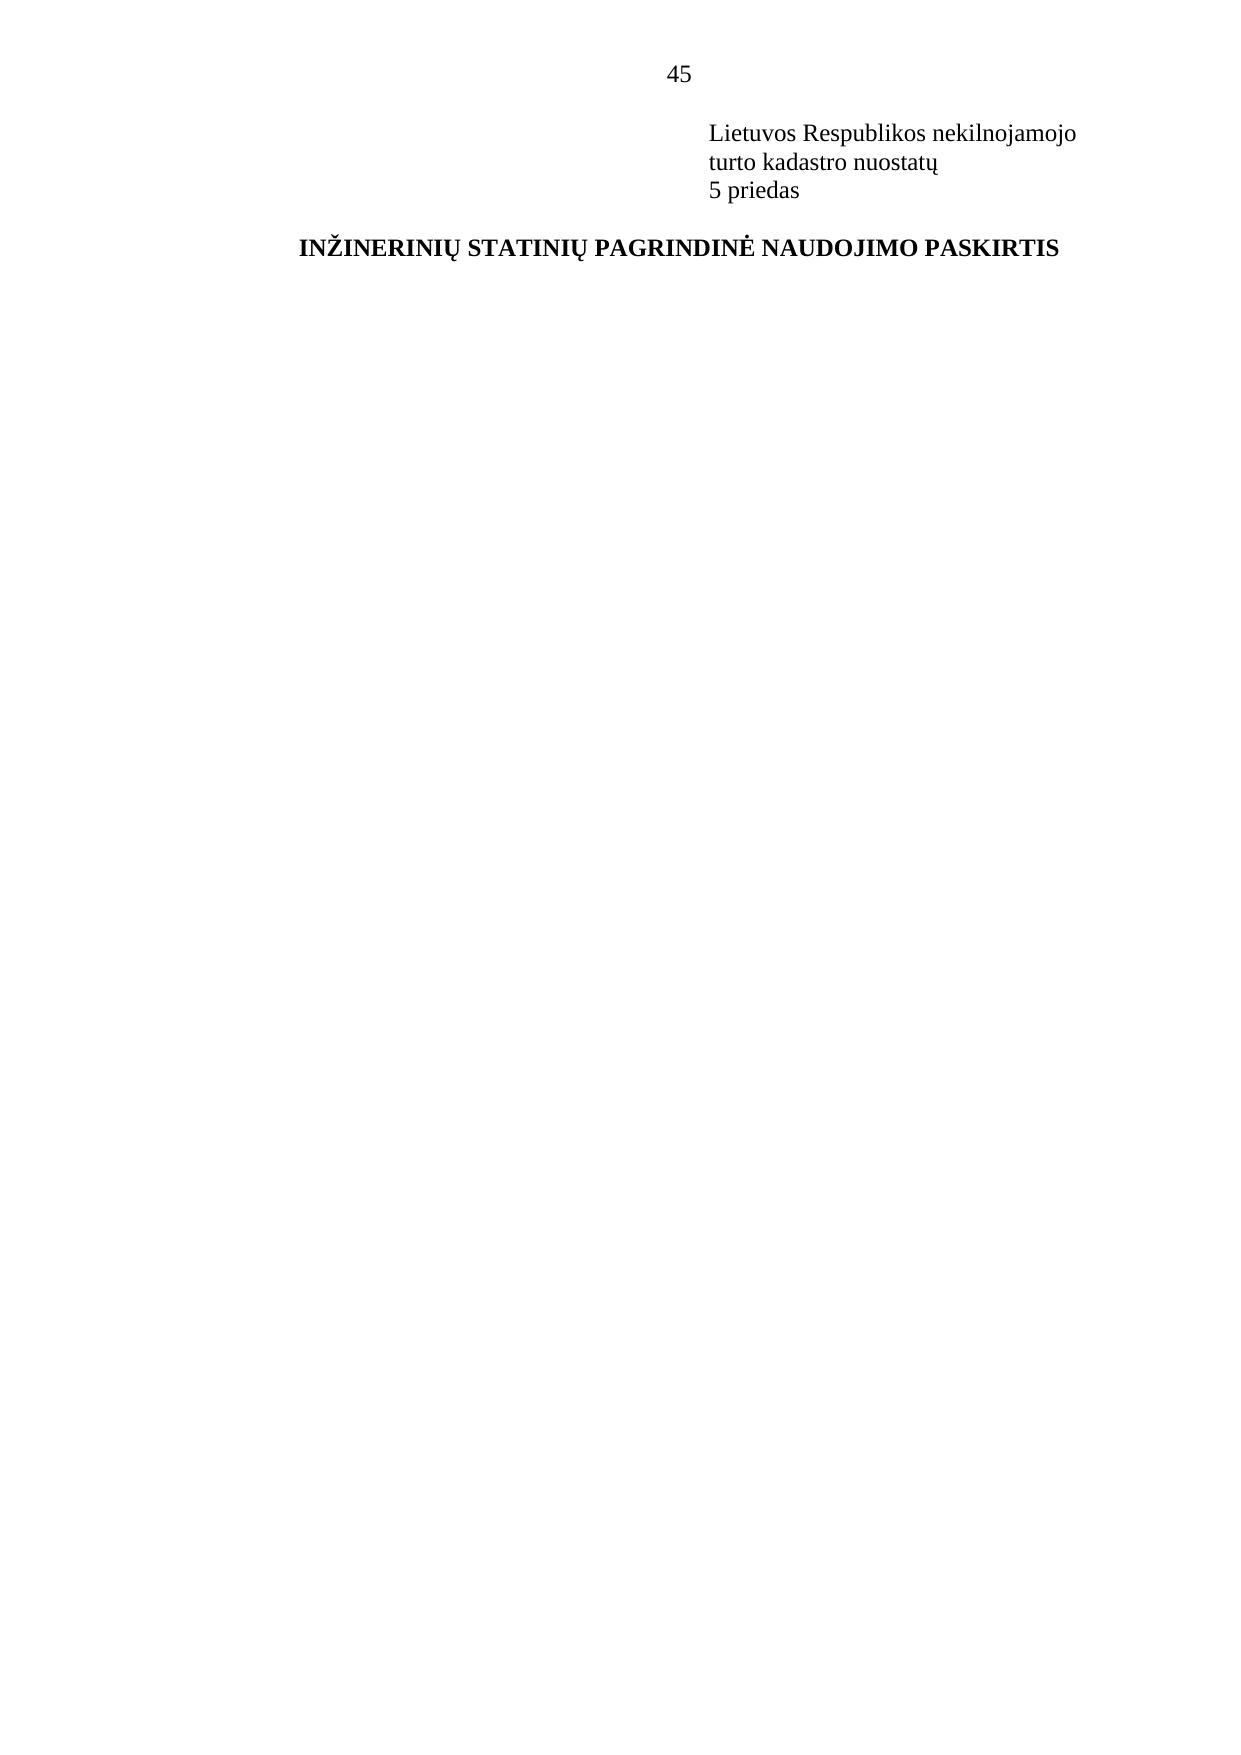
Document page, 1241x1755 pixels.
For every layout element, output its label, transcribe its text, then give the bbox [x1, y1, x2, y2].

text 5 priedas [177, 176, 1181, 204]
text turto kadastro nuostatų [177, 147, 1181, 176]
text Lietuvos Respublikos nekilnojamojo [709, 118, 1181, 147]
text Inžinerinių statinių pagrindinė naudojimo paskirtis [177, 233, 1181, 262]
